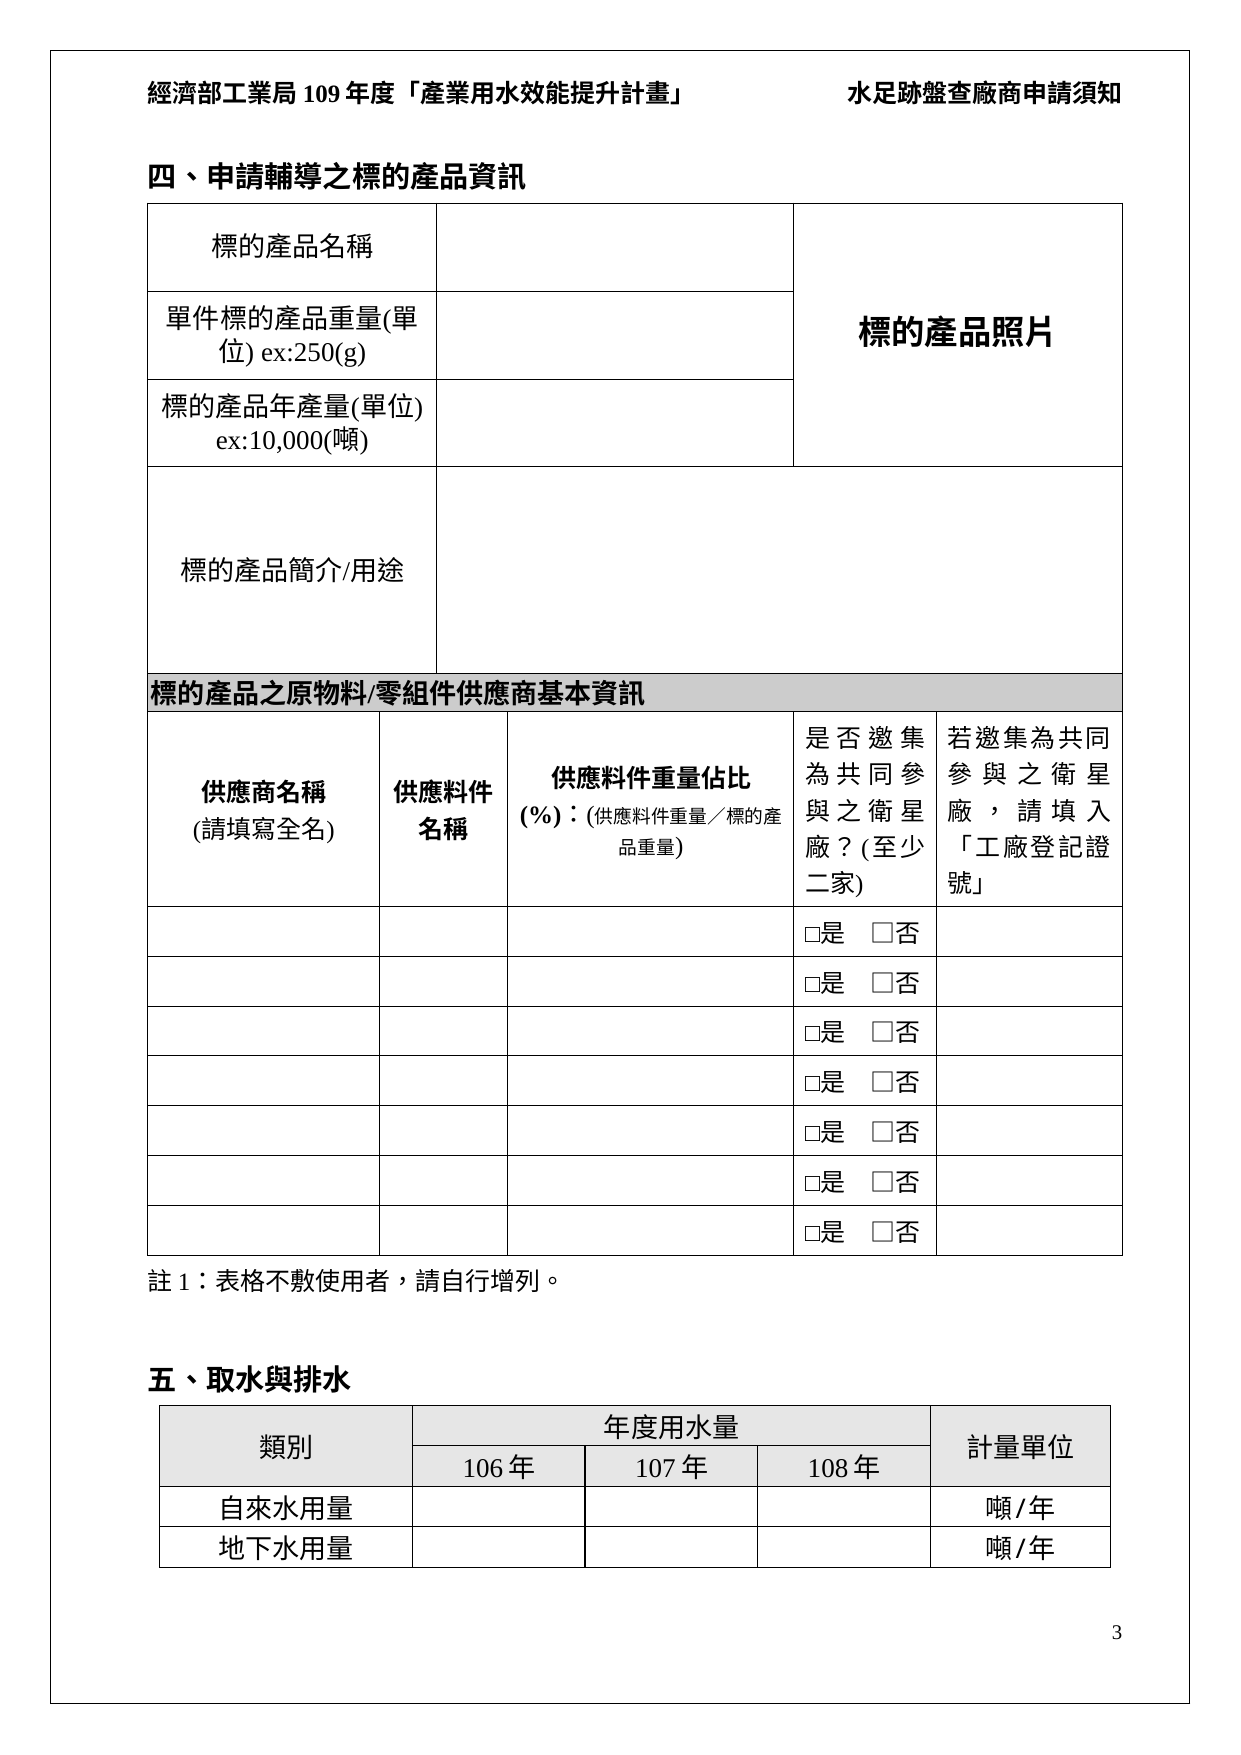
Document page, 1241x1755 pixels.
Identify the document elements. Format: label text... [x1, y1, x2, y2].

table_cell [148, 907, 379, 956]
table_cell [148, 957, 379, 1006]
table_cell [413, 1487, 584, 1526]
table_cell [380, 957, 507, 1006]
table_cell □是 □否 [794, 957, 936, 1006]
table_cell 標的產品之原物料/零組件供應商基本資訊 [148, 674, 1122, 711]
table_cell [586, 1527, 757, 1567]
table_cell 自來水用量 [160, 1487, 412, 1526]
table_header [437, 204, 793, 291]
table_cell □是 □否 [794, 907, 936, 956]
table_cell 107年 [586, 1446, 757, 1486]
table_header 標的產品名稱 [148, 204, 436, 291]
table_cell [937, 907, 1122, 956]
table_cell [758, 1487, 930, 1526]
table_header 計量單位 [931, 1406, 1110, 1486]
table_cell □是 □否 [794, 1106, 936, 1155]
table_cell [380, 1106, 507, 1155]
table_cell □是 □否 [794, 1007, 936, 1055]
table_cell 106年 [413, 1446, 584, 1486]
text 四、申請輔導之標的產品資訊 [148, 154, 1122, 196]
table_cell [380, 1156, 507, 1205]
table_cell [413, 1527, 584, 1567]
table_cell [148, 1056, 379, 1105]
table_cell [380, 1206, 507, 1254]
table_cell [508, 907, 793, 956]
text 五、取水與排水 [148, 1357, 1122, 1399]
table_cell 若邀集為共同參與之衛星廠，請填入「工廠登記證號」 [937, 712, 1122, 906]
table_header 類別 [160, 1406, 412, 1486]
table_cell 標的產品簡介/用途 [148, 467, 436, 673]
table_cell 供應料件 名稱 [380, 712, 507, 906]
table_cell 供應料件重量佔比(%)：(供應料件重量／標的產品重量) [508, 712, 793, 906]
table_cell [380, 1056, 507, 1105]
table_cell [380, 1007, 507, 1055]
table_cell [508, 1206, 793, 1254]
table_cell [380, 907, 507, 956]
table_cell [937, 1007, 1122, 1055]
table_cell 單件標的產品重量(單位) ex:250(g) [148, 292, 436, 378]
table_cell [937, 1156, 1122, 1205]
table_cell □是 □否 [794, 1156, 936, 1205]
table_cell □是 □否 [794, 1206, 936, 1254]
table_cell [937, 1056, 1122, 1105]
table_cell [148, 1206, 379, 1254]
table_cell [508, 1106, 793, 1155]
text 註1：表格不敷使用者，請自行增列。 [148, 1262, 1122, 1298]
table_cell [937, 957, 1122, 1006]
table_cell [508, 957, 793, 1006]
table_cell □是 □否 [794, 1056, 936, 1105]
table_cell [937, 1206, 1122, 1254]
table_cell [148, 1156, 379, 1205]
table_cell 標的產品年產量(單位) ex:10,000(噸) [148, 380, 436, 466]
table_cell [148, 1007, 379, 1055]
table_cell 108年 [758, 1446, 930, 1486]
table_cell [437, 380, 793, 466]
table_cell 供應商名稱 (請填寫全名) [148, 712, 379, 906]
table_cell 是否邀集為共同參與之衛星廠？(至少二家) [794, 712, 936, 906]
table_cell [508, 1056, 793, 1105]
table_header 標的產品照片 [794, 204, 1122, 466]
table_cell [508, 1156, 793, 1205]
table_cell [508, 1007, 793, 1055]
table_cell 噸/年 [931, 1527, 1110, 1567]
table_cell [437, 467, 1122, 673]
table_cell [586, 1487, 757, 1526]
table_cell [937, 1106, 1122, 1155]
table_cell [758, 1527, 930, 1567]
table_cell [437, 292, 793, 378]
table_cell 地下水用量 [160, 1527, 412, 1567]
table_cell 噸/年 [931, 1487, 1110, 1526]
table_header 年度用水量 [413, 1406, 930, 1445]
table_cell [148, 1106, 379, 1155]
